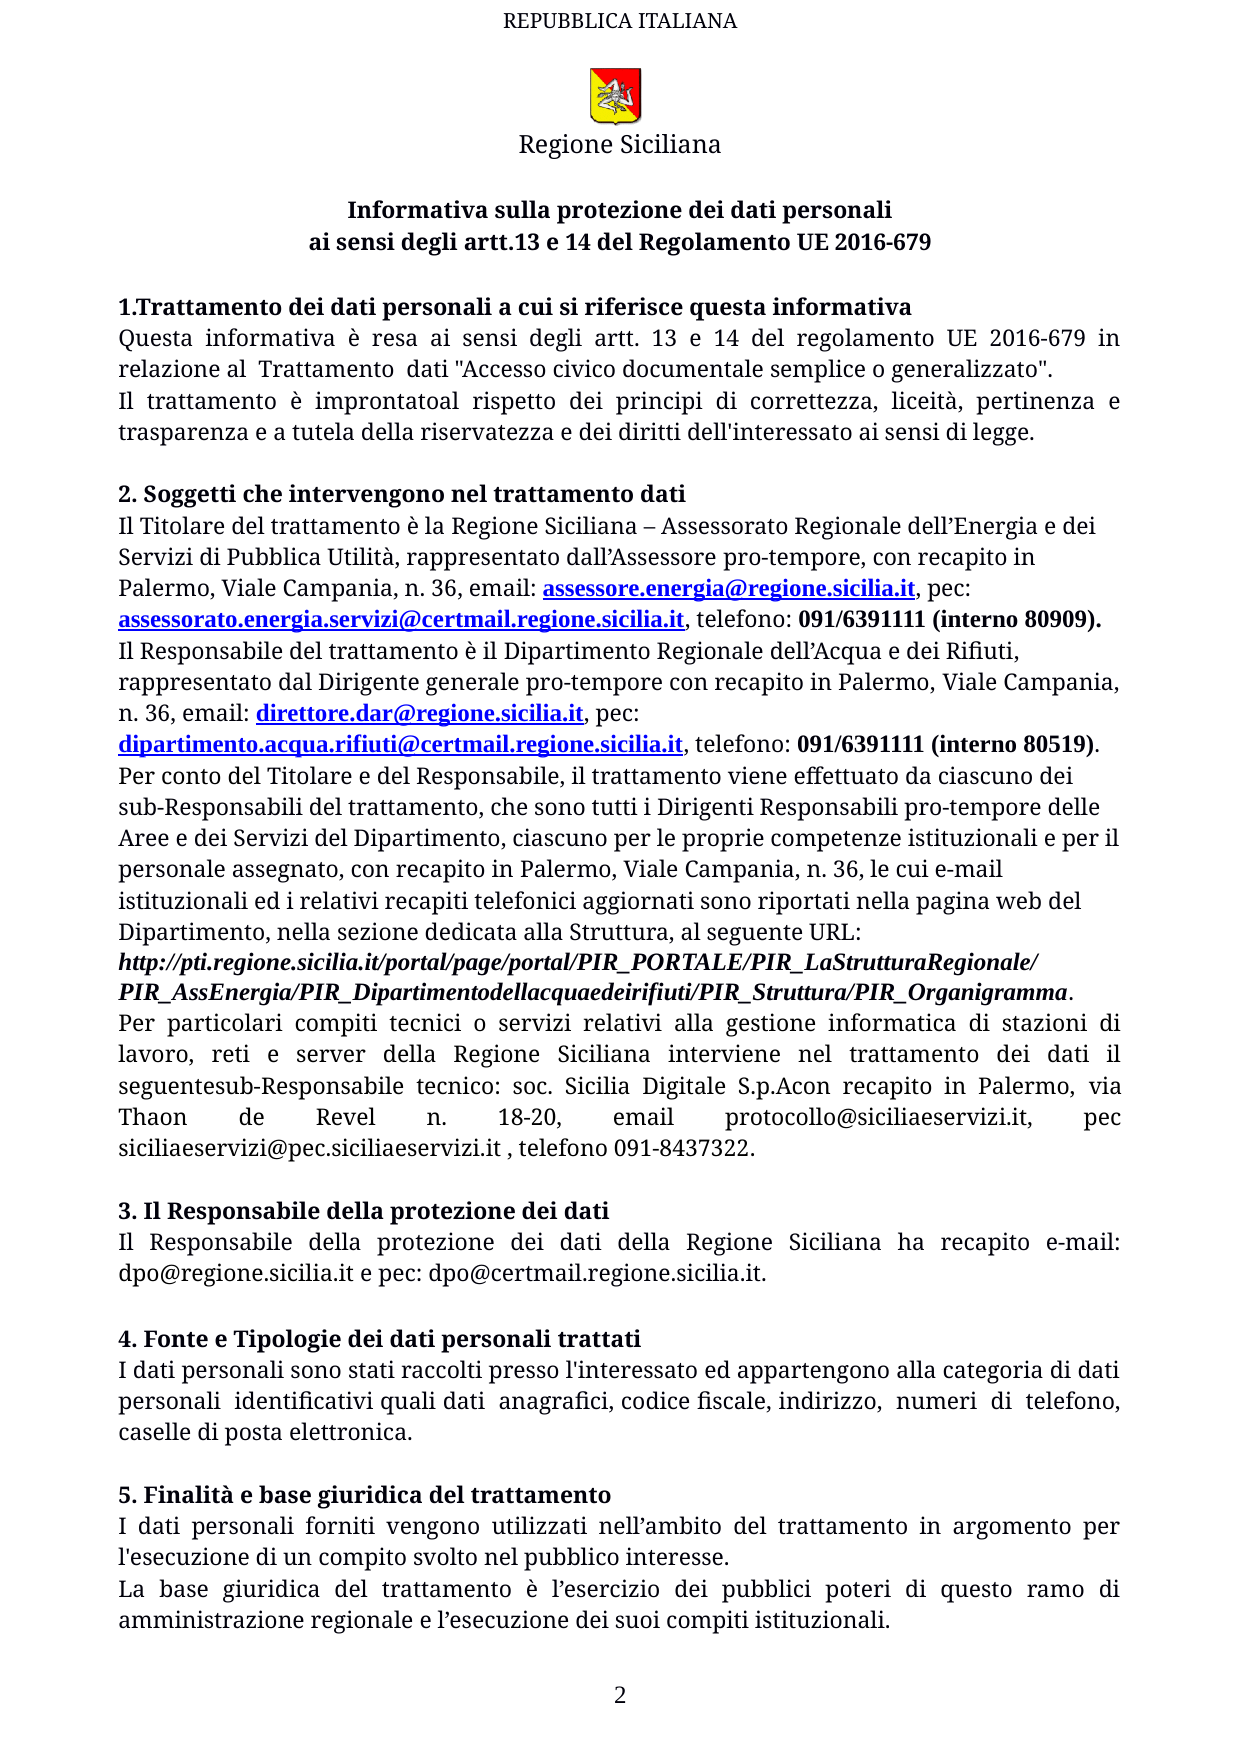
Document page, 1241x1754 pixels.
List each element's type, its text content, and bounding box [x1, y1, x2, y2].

text Informativa sulla protezione dei dati personali [118, 194, 1122, 226]
text Regione Siciliana [118, 34, 1122, 160]
text 3. Il Responsabile della protezione dei dati [118, 1195, 1122, 1226]
text Il Responsabile della protezione dei dati della Regione Siciliana ha recapito e-mail: dpo@regione.sicilia.it e pec: dpo@certmail.regione.sicilia.it. [118, 1226, 1122, 1288]
text ai sensi degli artt.13 e 14 del Regolamento UE 2016-679 [118, 226, 1122, 257]
text Per particolari compiti tecnici o servizi relativi alla gestione informatica di stazioni di lavoro, reti e server della Regione Siciliana interviene nel trattamento dei dati il seguentesub-Responsabile tecnico: soc. Sicilia Digitale S.p.Acon recapito in Palermo, via Thaon de Revel n. 18-20, email protocollo@siciliaeservizi.it, pec siciliaeservizi@pec.siciliaeservizi.it , telefono 091-8437322. [118, 1007, 1122, 1163]
text I dati personali forniti vengono utilizzati nell’ambito del trattamento in argomento per l'esecuzione di un compito svolto nel pubblico interesse. [118, 1510, 1122, 1572]
text 5. Finalità e base giuridica del trattamento [118, 1479, 1122, 1510]
text Il Responsabile del trattamento è il Dipartimento Regionale dell’Acqua e dei Rifiuti, rappresentato dal Dirigente generale pro-tempore con recapito in Palermo, Viale Campania, n. 36, email: direttore.dar@regione.sicilia.it, pec: dipartimento.acqua.rifiuti@certmail.regione.sicilia.it, telefono: 091/6391111 (interno 80519). [118, 635, 1122, 760]
text REPUBBLICA ITALIANA [118, 6, 1122, 34]
text Il trattamento è improntatoal rispetto dei principi di correttezza, liceità, pertinenza e trasparenza e a tutela della riservatezza e dei diritti dell'interessato ai sensi di legge. [118, 385, 1122, 447]
text Questa informativa è resa ai sensi degli artt. 13 e 14 del regolamento UE 2016-679 in relazione al Trattamento dati "Accesso civico documentale semplice o generalizzato". [118, 322, 1122, 385]
text Per conto del Titolare e del Responsabile, il trattamento viene effettuato da ciascuno dei sub-Responsabili del trattamento, che sono tutti i Dirigenti Responsabili pro-tempore delle Aree e dei Servizi del Dipartimento, ciascuno per le proprie competenze istituzionali e per il personale assegnato, con recapito in Palermo, Viale Campania, n. 36, le cui e-mail istituzionali ed i relativi recapiti telefonici aggiornati sono riportati nella pagina web del Dipartimento, nella sezione dedicata alla Struttura, al seguente URL: http://pti.regione.sicilia.it/portal/page/portal/PIR_PORTALE/PIR_LaStrutturaRegionale/PIR_AssEnergia/PIR_Dipartimentodellacquaedeirifiuti/PIR_Struttura/PIR_Organigramma. [118, 760, 1122, 1007]
text I dati personali sono stati raccolti presso l'interessato ed appartengono alla categoria di dati personali identificativi quali dati anagrafici, codice fiscale, indirizzo, numeri di telefono, caselle di posta elettronica. [118, 1354, 1122, 1447]
text Il Titolare del trattamento è la Regione Siciliana – Assessorato Regionale dell’Energia e dei Servizi di Pubblica Utilità, rappresentato dall’Assessore pro-tempore, con recapito in Palermo, Viale Campania, n. 36, email: assessore.energia@regione.sicilia.it, pec: assessorato.energia.servizi@certmail.regione.sicilia.it, telefono: 091/6391111 (interno 80909). [118, 510, 1122, 635]
text 1.Trattamento dei dati personali a cui si riferisce questa informativa [118, 291, 1122, 322]
text 2. Soggetti che intervengono nel trattamento dati [118, 478, 1122, 510]
text La base giuridica del trattamento è l’esercizio dei pubblici poteri di questo ramo di amministrazione regionale e l’esecuzione dei suoi compiti istituzionali. [118, 1572, 1122, 1635]
text 4. Fonte e Tipologie dei dati personali trattati [118, 1322, 1122, 1354]
